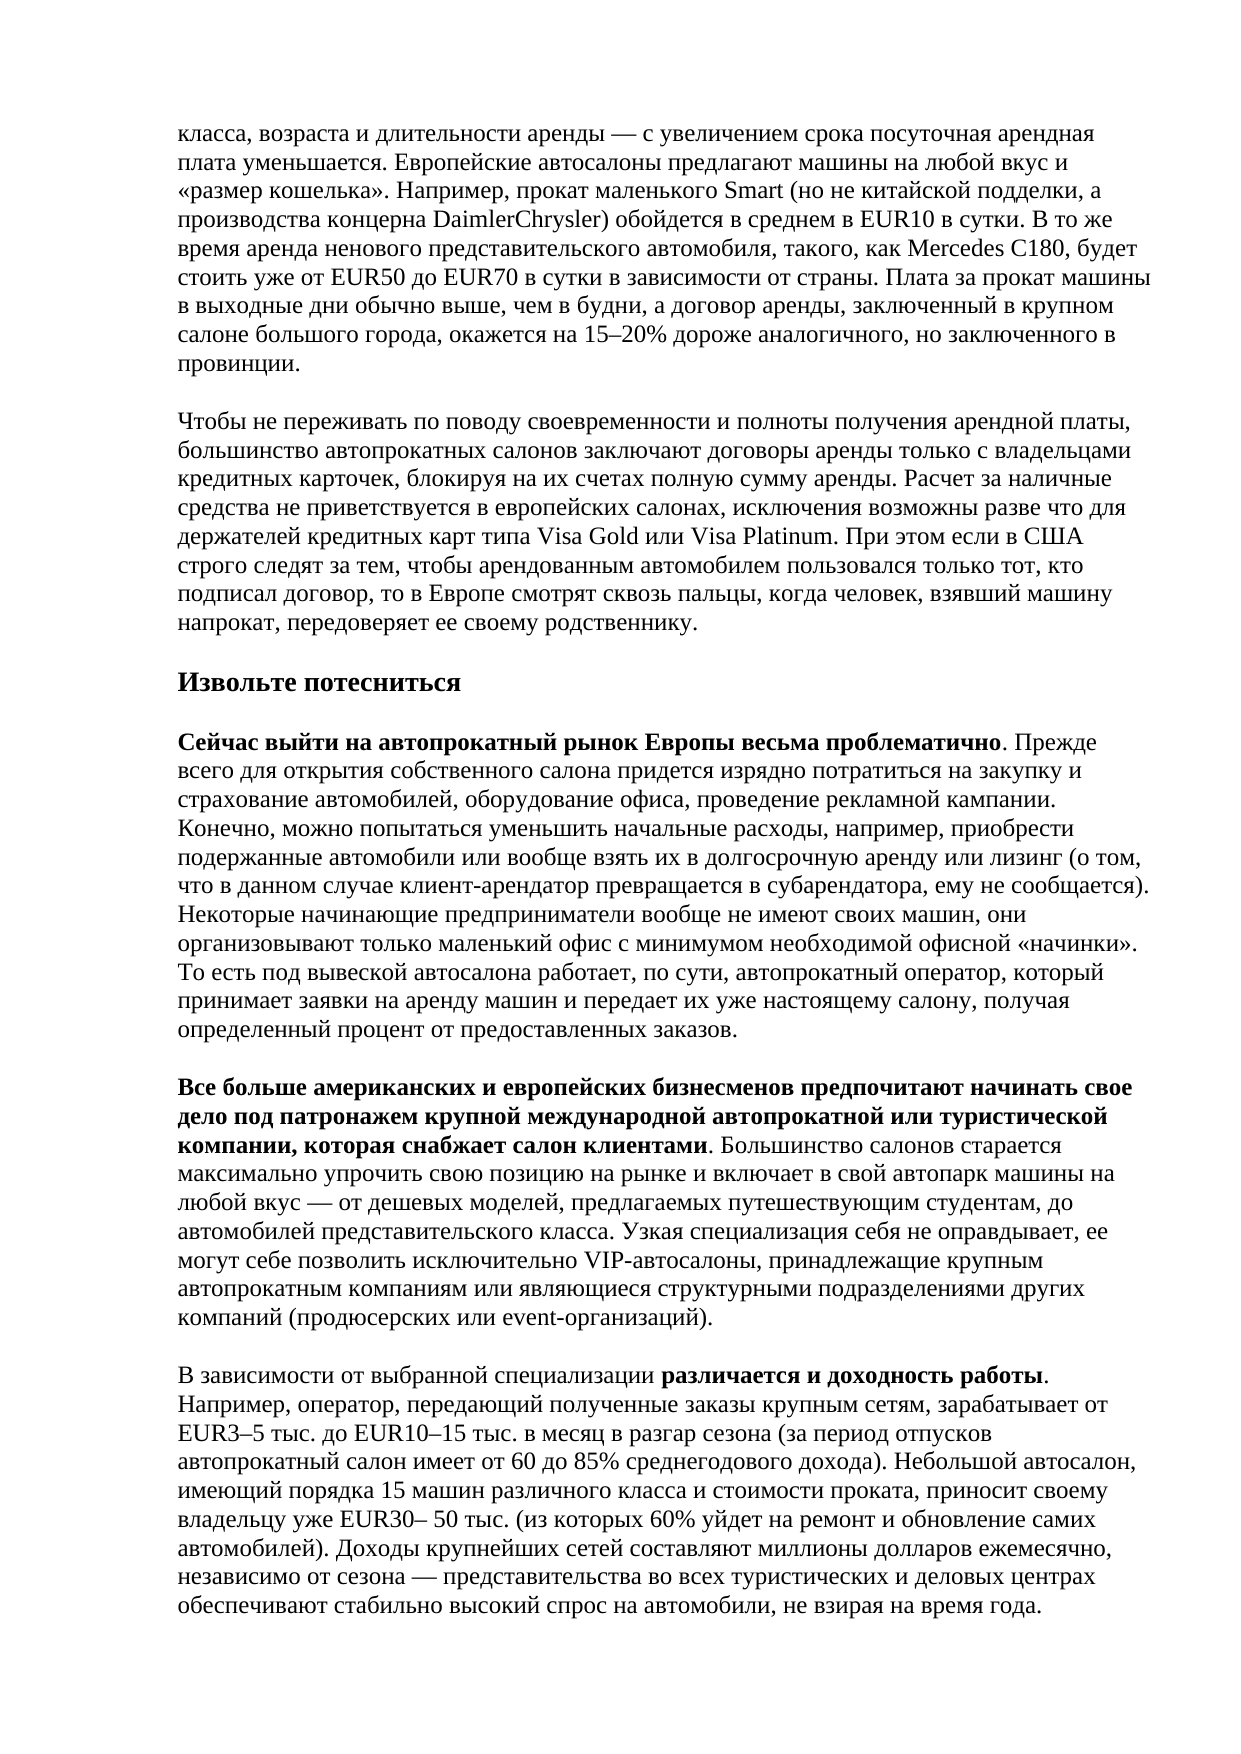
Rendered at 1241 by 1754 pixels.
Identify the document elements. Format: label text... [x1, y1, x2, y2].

text Извольте потесниться [177, 665, 1152, 698]
text В зависимости от выбранной специализации различается и доходность работы. Например, оператор, передающий полученные заказы крупным сетям, зарабатывает от EUR3–5 тыс. до EUR10–15 тыс. в месяц в разгар сезона (за период отпусков автопрокатный салон имеет от 60 до 85% среднегодового дохода). Небольшой автосалон, имеющий порядка 15 машин различного класса и стоимости проката, приносит своему владельцу уже EUR30– 50 тыс. (из которых 60% уйдет на ремонт и обновление самих автомобилей). Доходы крупнейших сетей составляют миллионы долларов ежемесячно, независимо от сезона — представительства во всех туристических и деловых центрах обеспечивают стабильно высокий спрос на автомобили, не взирая на время года. [177, 1360, 1152, 1619]
text класса, возраста и длительности аренды — с увеличением срока посуточная арендная плата уменьшается. Европейские автосалоны предлагают машины на любой вкус и «размер кошелька». Например, прокат маленького Smart (но не китайской подделки, а производства концерна DaimlerChrysler) обойдется в среднем в EUR10 в сутки. В то же время аренда ненового представительского автомобиля, такого, как Mercedes C180, будет стоить уже от EUR50 до EUR70 в сутки в зависимости от страны. Плата за прокат машины в выходные дни обычно выше, чем в будни, а договор аренды, заключенный в крупном салоне большого города, окажется на 15–20% дороже аналогичного, но заключенного в провинции. [177, 118, 1152, 377]
text Все больше американских и европейских бизнесменов предпочитают начинать свое дело под патронажем крупной международной автопрокатной или туристической компании, которая снабжает салон клиентами. Большинство салонов старается максимально упрочить свою позицию на рынке и включает в свой автопарк машины на любой вкус — от дешевых моделей, предлагаемых путешествующим студентам, до автомобилей представительского класса. Узкая специализация себя не оправдывает, ее могут себе позволить исключительно VIP-автосалоны, принадлежащие крупным автопрокатным компаниям или являющиеся структурными подразделениями других компаний (продюсерских или event-организаций). [177, 1072, 1152, 1331]
text Сейчас выйти на автопрокатный рынок Европы весьма проблематично. Прежде всего для открытия собственного салона придется изрядно потратиться на закупку и страхование автомобилей, оборудование офиса, проведение рекламной кампании. Конечно, можно попытаться уменьшить начальные расходы, например, приобрести подержанные автомобили или вообще взять их в долгосрочную аренду или лизинг (о том, что в данном случае клиент-арендатор превращается в субарендатора, ему не сообщается). Некоторые начинающие предприниматели вообще не имеют своих машин, они организовывают только маленький офис с минимумом необходимой офисной «начинки». То есть под вывеской автосалона работает, по сути, автопрокатный оператор, который принимает заявки на аренду машин и передает их уже настоящему салону, получая определенный процент от предоставленных заказов. [177, 727, 1152, 1043]
text Чтобы не переживать по поводу своевременности и полноты получения арендной платы, большинство автопрокатных салонов заключают договоры аренды только с владельцами кредитных карточек, блокируя на их счетах полную сумму аренды. Расчет за наличные средства не приветствуется в европейских салонах, исключения возможны разве что для держателей кредитных карт типа Visa Gold или Visa Platinum. При этом если в США строго следят за тем, чтобы арендованным автомобилем пользовался только тот, кто подписал договор, то в Европе смотрят сквозь пальцы, когда человек, взявший машину напрокат, передоверяет ее своему родственнику. [177, 406, 1152, 636]
